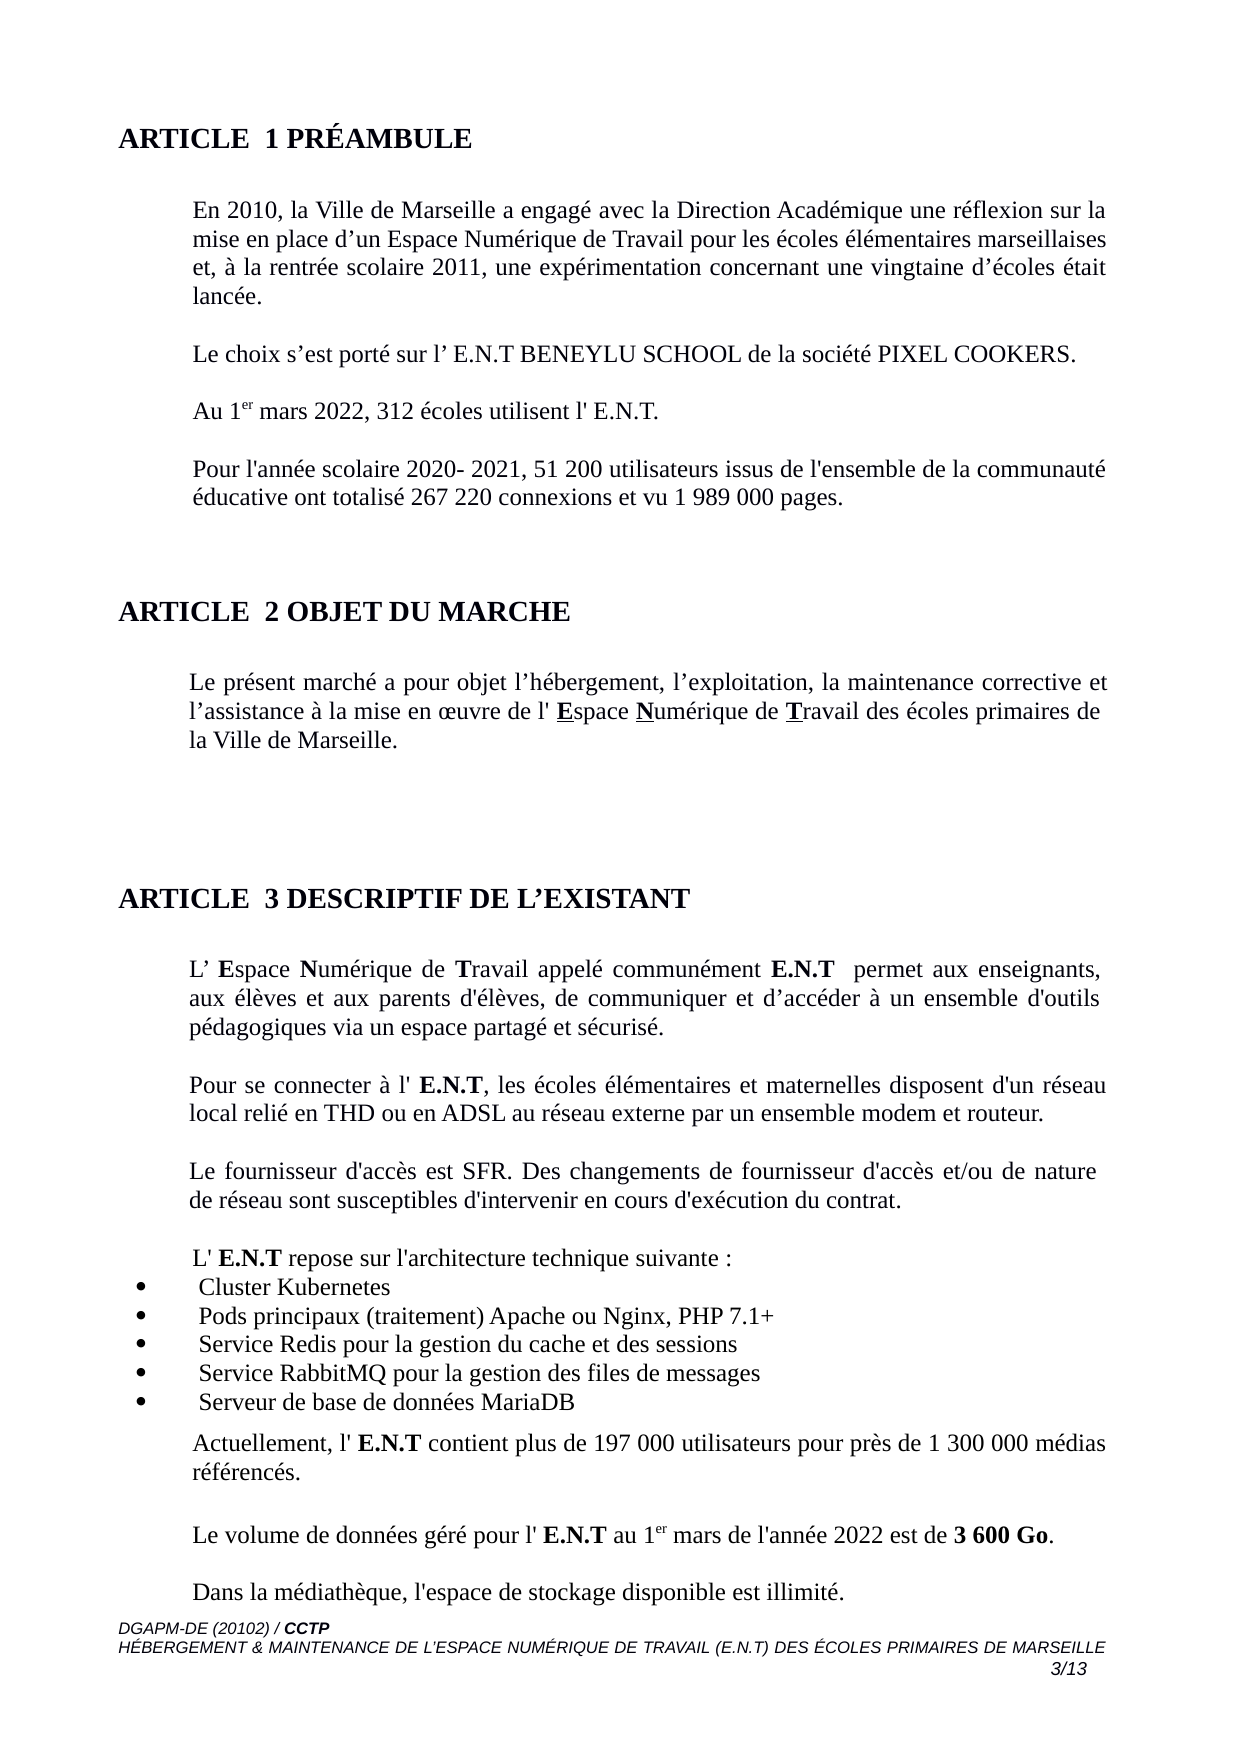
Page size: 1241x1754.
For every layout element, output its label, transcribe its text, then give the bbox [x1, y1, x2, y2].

text Pour l'année scolaire 2020- 2021, 51 200 utilisateurs issus de l'ensemble de la communauté éducative ont totalisé 267 220 connexions et vu 1 989 000 pages. [192, 454, 1107, 511]
list Pods principaux (traitement) Apache ou Nginx, PHP 7.1+ [137, 1301, 1107, 1329]
subtitle ARTICLE 3 DESCRIPTIF DE L’EXISTANT [118, 881, 1107, 914]
text Le volume de données géré pour l' E.N.T au 1er mars de l'année 2022 est de 3 600 Go. [118, 1520, 1107, 1549]
list Service Redis pour la gestion du cache et des sessions [137, 1329, 1107, 1358]
text Actuellement, l' E.N.T contient plus de 197 000 utilisateurs pour près de 1 300 000 médias référencés. [118, 1428, 1107, 1486]
list Serveur de base de données MariaDB [137, 1387, 1107, 1416]
list Pour se connecter à l' E.N.T, les écoles élémentaires et maternelles disposent d'un réseau local relié en THD ou en ADSL au réseau externe par un ensemble modem et routeur. [189, 1070, 1107, 1127]
text Le présent marché a pour objet l’hébergement, l’exploitation, la maintenance corrective et l’assistance à la mise en œuvre de l' Espace Numérique de Travail des écoles primaires de la Ville de Marseille. [189, 667, 1107, 753]
text Au 1er mars 2022, 312 écoles utilisent l' E.N.T. [192, 396, 1107, 425]
text Le choix s’est porté sur l’ E.N.T BENEYLU SCHOOL de la société PIXEL COOKERS. [192, 339, 1107, 367]
subtitle ARTICLE 1 PRÉAMBULE [118, 122, 1107, 155]
subtitle ARTICLE 2 OBJET DU MARCHE [118, 594, 1107, 627]
text En 2010, la Ville de Marseille a engagé avec la Direction Académique une réflexion sur la mise en place d’un Espace Numérique de Travail pour les écoles élémentaires marseillaises et, à la rentrée scolaire 2011, une expérimentation concernant une vingtaine d’écoles était lancée. [192, 195, 1107, 310]
list L’ Espace Numérique de Travail appelé communément E.N.T permet aux enseignants, aux élèves et aux parents d'élèves, de communiquer et d’accéder à un ensemble d'outils pédagogiques via un espace partagé et sécurisé. [189, 954, 1101, 1041]
list Cluster Kubernetes [137, 1272, 1107, 1301]
list Service RabbitMQ pour la gestion des files de messages [137, 1358, 1107, 1387]
text Le fournisseur d'accès est SFR. Des changements de fournisseur d'accès et/ou de nature de réseau sont susceptibles d'intervenir en cours d'exécution du contrat. [189, 1156, 1107, 1214]
text Dans la médiathèque, l'espace de stockage disponible est illimité. [118, 1577, 1107, 1606]
text L' E.N.T repose sur l'architecture technique suivante : [192, 1243, 1187, 1272]
